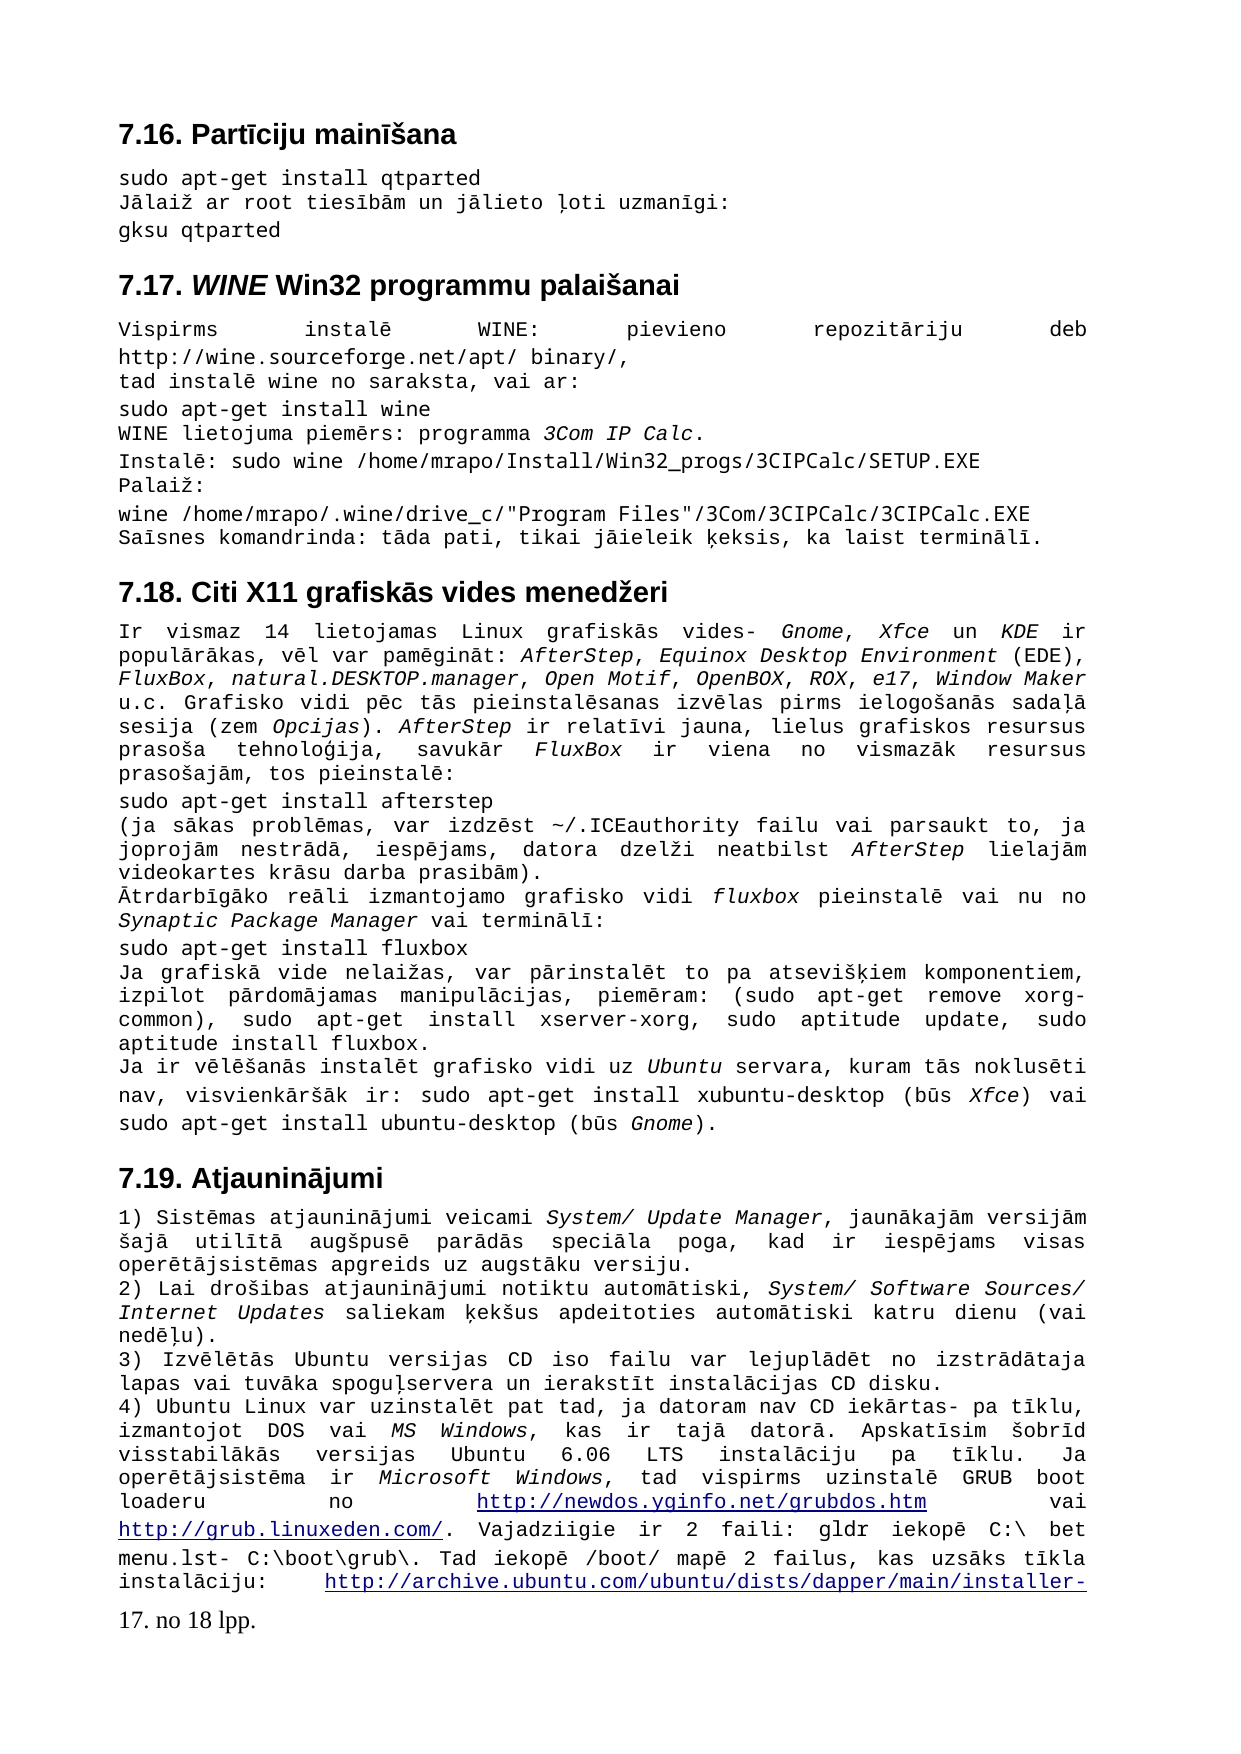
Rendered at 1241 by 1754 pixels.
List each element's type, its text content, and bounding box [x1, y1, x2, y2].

text WINE lietojuma piemērs: programma 3Com IP Calc. [118, 423, 1087, 447]
subtitle 7.17. WINE Win32 programmu palaišanai [118, 269, 1122, 301]
text sudo apt-get install afterstep [118, 787, 1087, 815]
text 2) Lai drošibas atjauninājumi notiktu automātiski, System/ Software Sources/ Internet Updates saliekam ķekšus apdeitoties automātiski katru dienu (vai nedēļu). [118, 1278, 1087, 1349]
text Vispirms instalē WINE: pievieno repozitāriju deb http://wine.sourceforge.net/apt/ binary/, [118, 314, 1087, 371]
text Ir vismaz 14 lietojamas Linux grafiskās vides- Gnome, Xfce un KDE ir populārākas, vēl var pamēgināt: AfterStep, Equinox Desktop Environment (EDE), FluxBox, natural.DESKTOP.manager, Open Motif, OpenBOX, ROX, e17, Window Maker u.c. Grafisko vidi pēc tās pieinstalēsanas izvēlas pirms ielogošanās sadaļā sesija (zem Opcijas). AfterStep ir relatīvi jauna, lielus grafiskos resursus prasoša tehnoloģija, savukār FluxBox ir viena no vismazāk resursus prasošajām, tos pieinstalē: [118, 621, 1087, 787]
text (ja sākas problēmas, var izdzēst ~/.ICEauthority failu vai parsaukt to, ja joprojām nestrādā, iespējams, datora dzelži neatbilst AfterStep lielajām videokartes krāsu darba prasibām). [118, 815, 1087, 886]
subtitle 7.16. Partīciju mainīšana [118, 118, 1122, 151]
text Ātrdarbīgāko reāli izmantojamo grafisko vidi fluxbox pieinstalē vai nu no Synaptic Package Manager vai terminālī: [118, 886, 1087, 933]
text 3) Izvēlētās Ubuntu versijas CD iso failu var lejuplādēt no izstrādātaja lapas vai tuvāka spoguļservera un ierakstīt instalācijas CD disku. [118, 1349, 1087, 1396]
text sudo apt-get install qtparted [118, 163, 1087, 192]
text Ja grafiskā vide nelaižas, var pārinstalēt to pa atsevišķiem komponentiem, izpilot pārdomājamas manipulācijas, piemēram: (sudo apt-get remove xorg-common), sudo apt-get install xserver-xorg, sudo aptitude update, sudo aptitude install fluxbox. [118, 962, 1087, 1056]
text tad instalē wine no saraksta, vai ar: [118, 371, 1087, 394]
text Saīsnes komandrinda: tāda pati, tikai jāieleik ķeksis, ka laist terminālī. [118, 527, 1087, 551]
text Jālaiž ar root tiesībām un jālieto ļoti uzmanīgi: [118, 192, 1087, 215]
subtitle 7.18. Citi X11 grafiskās vides menedžeri [118, 576, 1122, 608]
text sudo apt-get install wine [118, 394, 1087, 423]
subtitle 7.19. Atjauninājumi [118, 1162, 1122, 1194]
text Instalē: sudo wine /home/mrapo/Install/Win32_progs/3CIPCalc/SETUP.EXE [118, 447, 1087, 475]
text Ja ir vēlēšanās instalēt grafisko vidi uz Ubuntu servara, kuram tās noklusēti nav, visvienkāršāk ir: sudo apt-get install xubuntu-desktop (būs Xfce) vai sudo apt-get install ubuntu-desktop (būs Gnome). [118, 1056, 1087, 1137]
text 1) Sistēmas atjauninājumi veicami System/ Update Manager, jaunākajām versijām šajā utilītā augšpusē parādās speciāla poga, kad ir iespējams visas operētājsistēmas apgreids uz augstāku versiju. [118, 1207, 1087, 1278]
text wine /home/mrapo/.wine/drive_c/"Program Files"/3Com/3CIPCalc/3CIPCalc.EXE [118, 499, 1087, 527]
text sudo apt-get install fluxbox [118, 933, 1087, 962]
text 4) Ubuntu Linux var uzinstalēt pat tad, ja datoram nav CD iekārtas- pa tīklu, izmantojot DOS vai MS Windows, kas ir tajā datorā. Apskatīsim šobrīd visstabilākās versijas Ubuntu 6.06 LTS instalāciju pa tīklu. Ja operētājsistēma ir Microsoft Windows, tad vispirms uzinstalē GRUB boot loaderu no http://newdos.yginfo.net/grubdos.htm vai http://grub.linuxeden.com/. Vajadziigie ir 2 faili: gldr iekopē C:\ bet menu.lst- C:\boot\grub\. Tad iekopē /boot/ mapē 2 failus, kas uzsāks tīkla instalāciju: http://archive.ubuntu.com/ubuntu/dists/dapper/main/installer- [118, 1396, 1087, 1595]
text Palaiž: [118, 475, 1087, 499]
text gksu qtparted [118, 215, 1087, 244]
